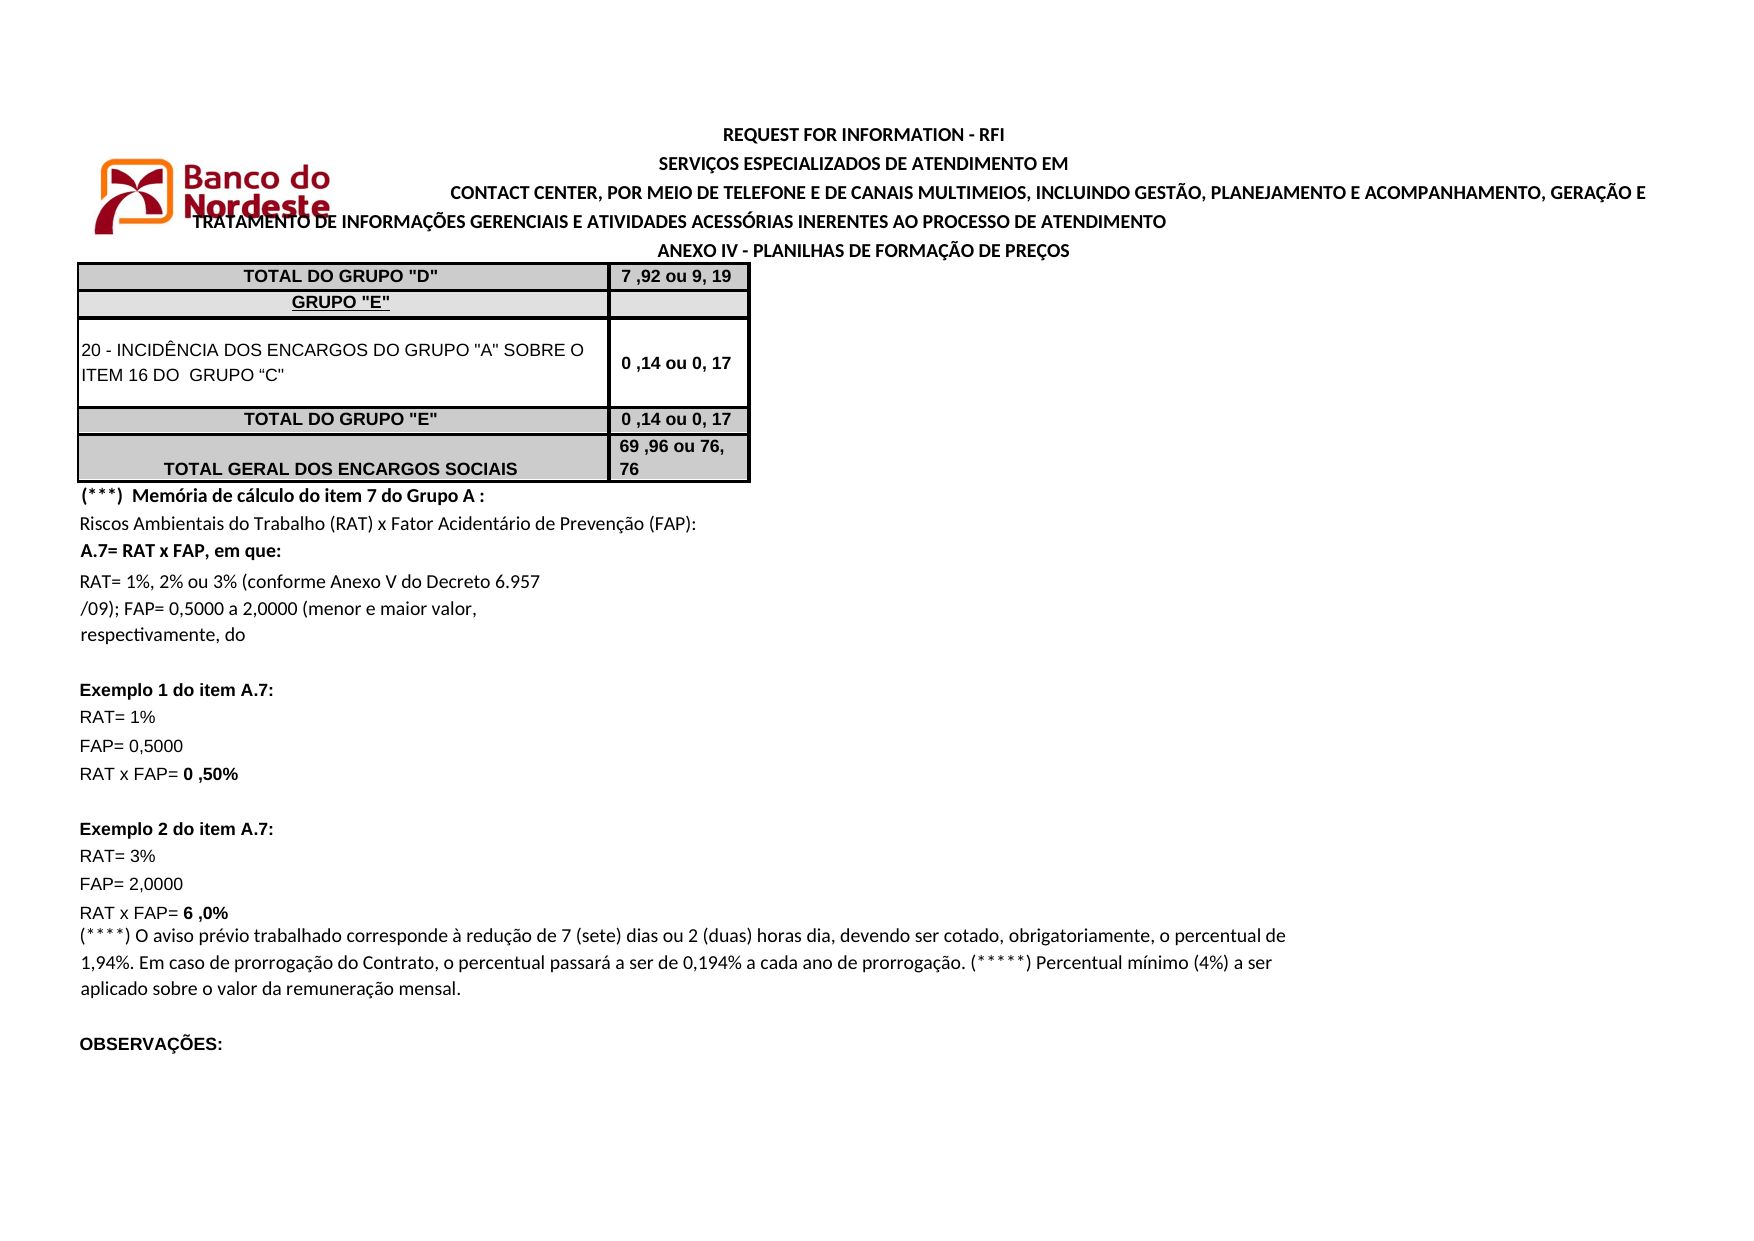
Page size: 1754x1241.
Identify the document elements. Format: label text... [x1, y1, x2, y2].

table_cell [611, 292, 747, 316]
text RAT= 1% [79, 707, 1648, 727]
text (****) O aviso prévio trabalhado corresponde à redução de 7 (sete) dias ou 2 (duas) horas dia, devendo ser cotado, obrigatoriamente, o percentual de 1,94%. Em caso de prorrogação do Contrato, o percentual passará a ser de 0,194% a cada ano de prorrogação. (*****) Percentual mínimo (4%) a ser aplicado sobre o valor da remuneração mensal. [79, 923, 1336, 1001]
text RAT= 3% [79, 846, 1648, 866]
table_cell 7 ,92 ou 9, 19 [611, 265, 747, 289]
text Exemplo 2 do item A.7: [79, 818, 1648, 839]
text OBSERVAÇÕES: [79, 1034, 1648, 1054]
table_cell 0 ,14 ou 0, 17 [611, 320, 747, 406]
table_cell TOTAL GERAL DOS ENCARGOS SOCIAIS [79, 436, 607, 479]
table_cell 0 ,14 ou 0, 17 [611, 409, 747, 432]
picture [331, 217, 336, 226]
table_cell GRUPO "E" [79, 292, 607, 316]
text (***) Memória de cálculo do item 7 do Grupo A : [81, 483, 1648, 507]
table_cell 69 ,96 ou 76, 76 [611, 436, 747, 479]
picture [84, 149, 336, 241]
text RAT= 1%, 2% ou 3% (conforme Anexo V do Decreto 6.957 /09); FAP= 0,5000 a 2,0000 (menor e maior valor, respectivamente, do [79, 569, 576, 646]
table_cell TOTAL DO GRUPO "E" [79, 409, 607, 432]
table_cell 20 - INCIDÊNCIA DOS ENCARGOS DO GRUPO "A" SOBRE O ITEM 16 DO GRUPO “C" [79, 320, 607, 406]
text Exemplo 1 do item A.7: [79, 680, 1648, 700]
text Riscos Ambientais do Trabalho (RAT) x Fator Acidentário de Prevenção (FAP): A.7= RAT x FAP, em que: [79, 511, 727, 562]
text FAP= 0,5000 [79, 736, 1648, 756]
table_cell TOTAL DO GRUPO "D" [79, 265, 607, 289]
text RAT x FAP= 6 ,0% [79, 903, 1648, 923]
text FAP= 2,0000 [79, 874, 1648, 894]
text RAT x FAP= 0 ,50% [79, 764, 1648, 784]
